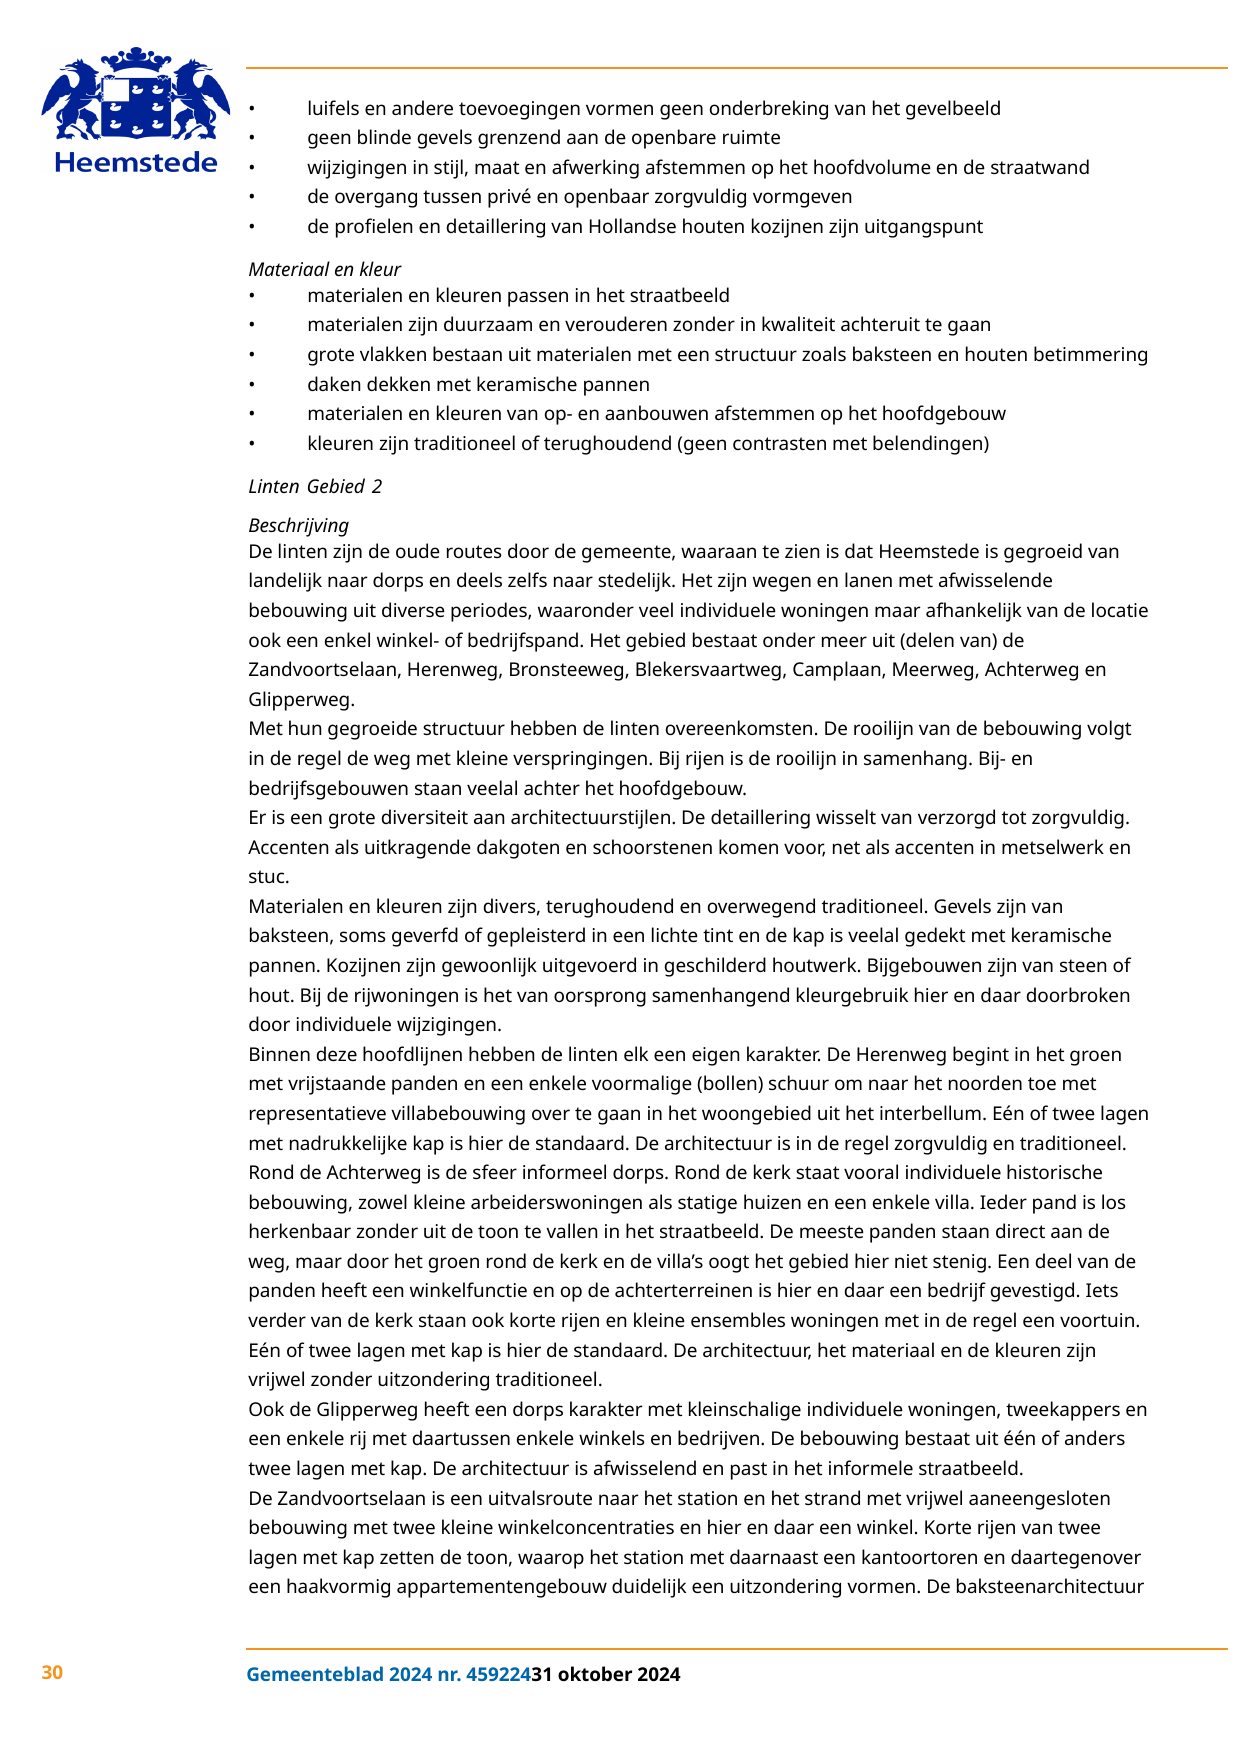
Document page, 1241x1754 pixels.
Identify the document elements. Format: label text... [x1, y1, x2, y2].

list materialen en kleuren passen in het straatbeeld [248, 282, 1152, 308]
list de overgang tussen privé en openbaar zorgvuldig vormgeven [248, 183, 1152, 209]
text Linten Gebied 2 [248, 473, 1152, 499]
text Materiaal en kleur [248, 256, 1152, 282]
list de profielen en detaillering van Hollandse houten kozijnen zijn uitgangspunt [248, 213, 1152, 239]
text Materialen en kleuren zijn divers, terughoudend en overwegend traditioneel. Gevels zijn van baksteen, soms geverfd of gepleisterd in een lichte tint en de kap is veelal gedekt met keramische pannen. Kozijnen zijn gewoonlijk uitgevoerd in geschilderd houtwerk. Bijgebouwen zijn van steen of hout. Bij de rijwoningen is het van oorsprong samenhangend kleurgebruik hier en daar doorbroken door individuele wijzigingen. [248, 893, 1152, 1037]
text Met hun gegroeide structuur hebben de linten overeenkomsten. De rooilijn van de bebouwing volgt in de regel de weg met kleine verspringingen. Bij rijen is de rooilijn in samenhang. Bij- en bedrijfsgebouwen staan veelal achter het hoofdgebouw. [248, 716, 1152, 800]
list materialen en kleuren van op- en aanbouwen afstemmen op het hoofdgebouw [248, 400, 1152, 426]
text Er is een grote diversiteit aan architectuurstijlen. De detaillering wisselt van verzorgd tot zorgvuldig. Accenten als uitkragende dakgoten en schoorstenen komen voor, net als accenten in metselwerk en stuc. [248, 804, 1152, 889]
picture [41, 47, 231, 172]
text Rond de Achterweg is de sfeer informeel dorps. Rond de kerk staat vooral individuele historische bebouwing, zowel kleine arbeiderswoningen als statige huizen en een enkele villa. Ieder pand is los herkenbaar zonder uit de toon te vallen in het straatbeeld. De meeste panden staan direct aan de weg, maar door het groen rond de kerk en de villa’s oogt het gebied hier niet stenig. Een deel van de panden heeft een winkelfunctie en op de achterterreinen is hier en daar een bedrijf gevestigd. Iets verder van de kerk staan ook korte rijen en kleine ensembles woningen met in de regel een voortuin. Eén of twee lagen met kap is hier de standaard. De architectuur, het materiaal en de kleuren zijn vrijwel zonder uitzondering traditioneel. [248, 1159, 1152, 1392]
list materialen zijn duurzaam en verouderen zonder in kwaliteit achteruit te gaan [248, 312, 1152, 337]
list daken dekken met keramische pannen [248, 371, 1152, 396]
list geen blinde gevels grenzend aan de openbare ruimte [248, 124, 1152, 150]
list wijzigingen in stijl, maat en afwerking afstemmen op het hoofdvolume en de straatwand [248, 154, 1152, 180]
text Beschrijving [248, 512, 1152, 538]
list kleuren zijn traditioneel of terughoudend (geen contrasten met belendingen) [248, 430, 1152, 456]
list grote vlakken bestaan uit materialen met een structuur zoals baksteen en houten betimmering [248, 341, 1152, 367]
text Ook de Glipperweg heeft een dorps karakter met kleinschalige individuele woningen, tweekappers en een enkele rij met daartussen enkele winkels en bedrijven. De bebouwing bestaat uit één of anders twee lagen met kap. De architectuur is afwisselend en past in het informele straatbeeld. [248, 1396, 1152, 1481]
text Binnen deze hoofdlijnen hebben de linten elk een eigen karakter. De Herenweg begint in het groen met vrijstaande panden en een enkele voormalige (bollen) schuur om naar het noorden toe met representatieve villabebouwing over te gaan in het woongebied uit het interbellum. Eén of twee lagen met nadrukkelijke kap is hier de standaard. De architectuur is in de regel zorgvuldig en traditioneel. [248, 1041, 1152, 1155]
text De Zandvoortselaan is een uitvalsroute naar het station en het strand met vrijwel aaneengesloten bebouwing met twee kleine winkelconcentraties en hier en daar een winkel. Korte rijen van twee lagen met kap zetten de toon, waarop het station met daarnaast een kantoortoren en daartegenover een haakvormig appartementengebouw duidelijk een uitzondering vormen. De baksteenarchitectuur [248, 1485, 1152, 1599]
list luifels en andere toevoegingen vormen geen onderbreking van het gevelbeeld [248, 95, 1152, 121]
text De linten zijn de oude routes door de gemeente, waaraan te zien is dat Heemstede is gegroeid van landelijk naar dorps en deels zelfs naar stedelijk. Het zijn wegen en lanen met afwisselende bebouwing uit diverse periodes, waaronder veel individuele woningen maar afhankelijk van de locatie ook een enkel winkel- of bedrijfspand. Het gebied bestaat onder meer uit (delen van) de Zandvoortselaan, Herenweg, Bronsteeweg, Blekersvaartweg, Camplaan, Meerweg, Achterweg en Glipperweg. [248, 538, 1152, 712]
